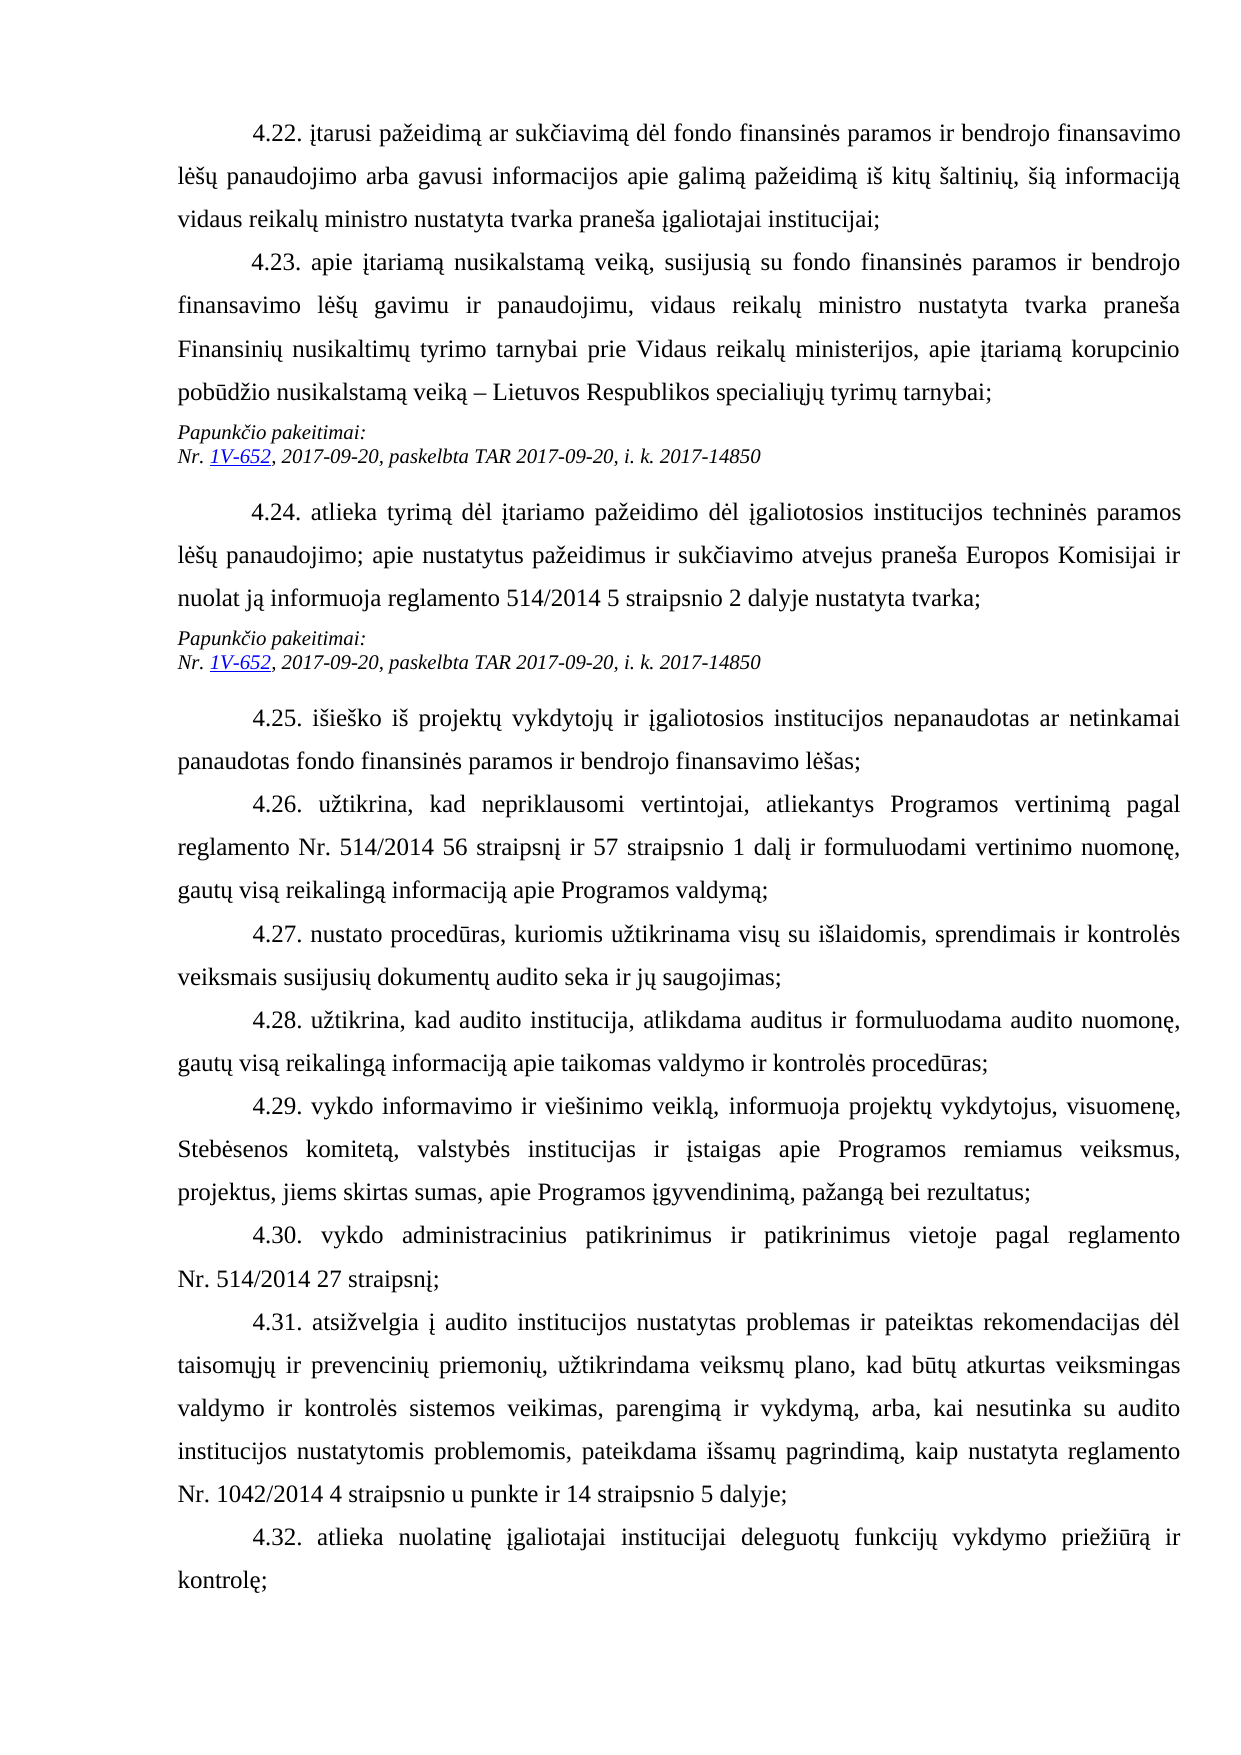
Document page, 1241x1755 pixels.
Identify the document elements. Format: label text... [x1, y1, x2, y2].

text Papunkčio pakeitimai: [177, 626, 1181, 650]
text 4.23. apie įtariamą nusikalstamą veiką, susijusią su fondo finansinės paramos ir bendrojo finansavimo lėšų gavimu ir panaudojimu, vidaus reikalų ministro nustatyta tvarka praneša Finansinių nusikaltimų tyrimo tarnybai prie Vidaus reikalų ministerijos, apie įtariamą korupcinio pobūdžio nusikalstamą veiką – Lietuvos Respublikos specialiųjų tyrimų tarnybai; [177, 247, 1181, 406]
text Papunkčio pakeitimai: [177, 420, 1181, 444]
text 4.27. nustato procedūras, kuriomis užtikrinama visų su išlaidomis, sprendimais ir kontrolės veiksmais susijusių dokumentų audito seka ir jų saugojimas; [177, 919, 1181, 991]
text 4.26. užtikrina, kad nepriklausomi vertintojai, atliekantys Programos vertinimą pagal reglamento Nr. 514/2014 56 straipsnį ir 57 straipsnio 1 dalį ir formuluodami vertinimo nuomonę, gautų visą reikalingą informaciją apie Programos valdymą; [177, 789, 1181, 904]
text 4.30. vykdo administracinius patikrinimus ir patikrinimus vietoje pagal reglamento Nr. 514/2014 27 straipsnį; [177, 1221, 1181, 1292]
text 4.31. atsižvelgia į audito institucijos nustatytas problemas ir pateiktas rekomendacijas dėl taisomųjų ir prevencinių priemonių, užtikrindama veiksmų plano, kad būtų atkurtas veiksmingas valdymo ir kontrolės sistemos veikimas, parengimą ir vykdymą, arba, kai nesutinka su audito institucijos nustatytomis problemomis, pateikdama išsamų pagrindimą, kaip nustatyta reglamento Nr. 1042/2014 4 straipsnio u punkte ir 14 straipsnio 5 dalyje; [177, 1307, 1181, 1508]
text 4.28. užtikrina, kad audito institucija, atlikdama auditus ir formuluodama audito nuomonę, gautų visą reikalingą informaciją apie taikomas valdymo ir kontrolės procedūras; [177, 1005, 1181, 1077]
text 4.25. išieško iš projektų vykdytojų ir įgaliotosios institucijos nepanaudotas ar netinkamai panaudotas fondo finansinės paramos ir bendrojo finansavimo lėšas; [177, 703, 1181, 775]
text 4.29. vykdo informavimo ir viešinimo veiklą, informuoja projektų vykdytojus, visuomenę, Stebėsenos komitetą, valstybės institucijas ir įstaigas apie Programos remiamus veiksmus, projektus, jiems skirtas sumas, apie Programos įgyvendinimą, pažangą bei rezultatus; [177, 1091, 1181, 1206]
text Nr. 1V-652, 2017-09-20, paskelbta TAR 2017-09-20, i. k. 2017-14850 [177, 650, 1181, 674]
text Nr. 1V-652, 2017-09-20, paskelbta TAR 2017-09-20, i. k. 2017-14850 [177, 444, 1181, 468]
text 4.22. įtarusi pažeidimą ar sukčiavimą dėl fondo finansinės paramos ir bendrojo finansavimo lėšų panaudojimo arba gavusi informacijos apie galimą pažeidimą iš kitų šaltinių, šią informaciją vidaus reikalų ministro nustatyta tvarka praneša įgaliotajai institucijai; [177, 118, 1181, 233]
text 4.32. atlieka nuolatinę įgaliotajai institucijai deleguotų funkcijų vykdymo priežiūrą ir kontrolę; [177, 1522, 1181, 1594]
text 4.24. atlieka tyrimą dėl įtariamo pažeidimo dėl įgaliotosios institucijos techninės paramos lėšų panaudojimo; apie nustatytus pažeidimus ir sukčiavimo atvejus praneša Europos Komisijai ir nuolat ją informuoja reglamento 514/2014 5 straipsnio 2 dalyje nustatyta tvarka; [177, 497, 1181, 612]
